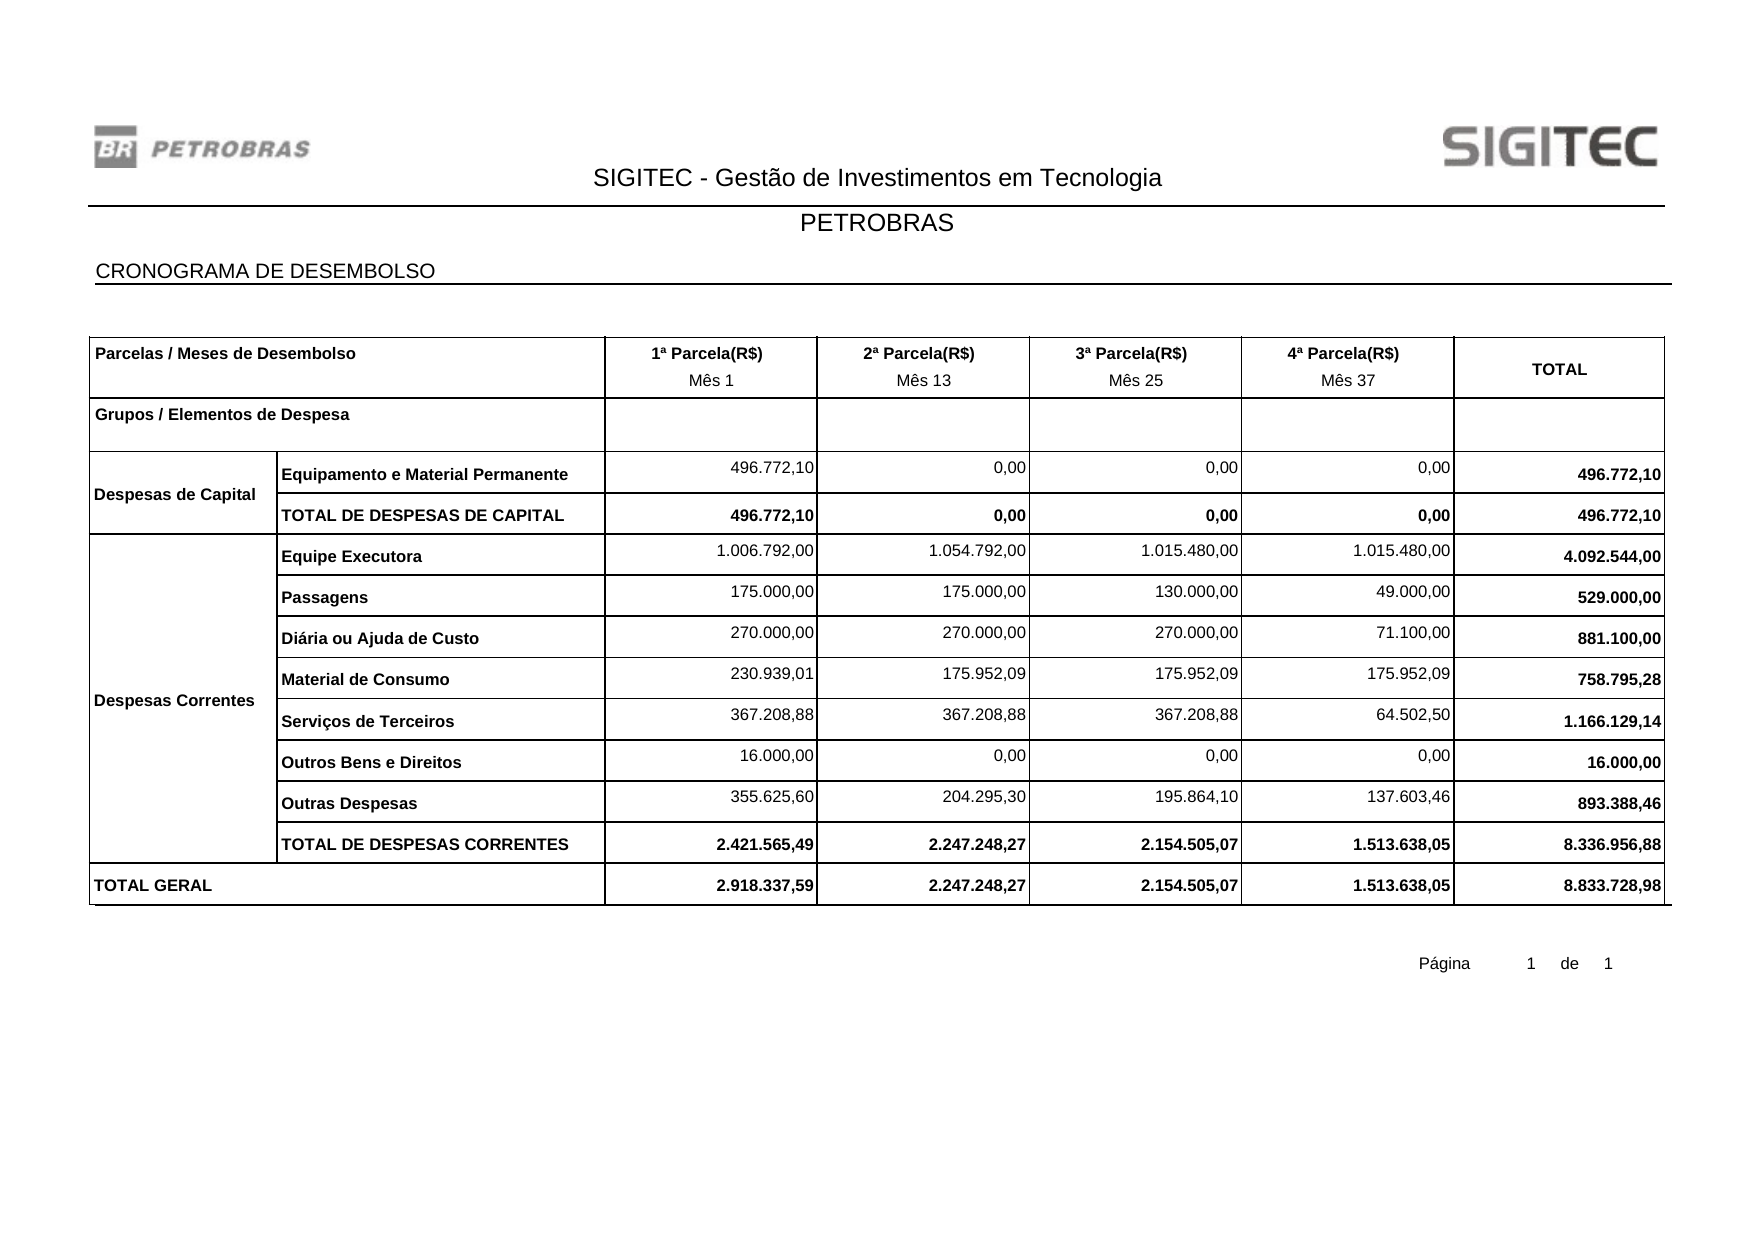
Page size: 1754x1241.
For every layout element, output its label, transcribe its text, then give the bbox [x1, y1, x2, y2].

table_header TOTAL [1455, 338, 1664, 397]
table_cell 4.092.544,00 [1455, 535, 1664, 574]
table_cell 0,00 [818, 452, 1029, 492]
table_cell Despesas Correntes [90, 535, 276, 862]
table_cell Grupos / Elementos de Despesa [90, 399, 604, 451]
table_cell 2.918.337,59 [606, 864, 816, 903]
table_header 3ª Parcela(R$) Mês 25 [1030, 338, 1241, 397]
table_cell 0,00 [1242, 494, 1453, 533]
subtitle PETROBRAS [88, 207, 1665, 237]
table_cell 1.054.792,00 [818, 535, 1029, 574]
table_cell 195.864,10 [1030, 782, 1241, 821]
table_cell 496.772,10 [606, 494, 816, 533]
table_cell Equipamento e Material Permanente [278, 452, 604, 492]
table_cell 0,00 [818, 741, 1029, 780]
table_cell 893.388,46 [1455, 782, 1664, 821]
table_cell 1.015.480,00 [1030, 535, 1241, 574]
table_cell 230.939,01 [606, 658, 816, 698]
table_cell 49.000,00 [1242, 576, 1453, 615]
table_cell [1242, 399, 1453, 451]
subtitle PETROBRAS [88, 126, 1665, 205]
table_cell 367.208,88 [818, 699, 1029, 739]
table_cell 16.000,00 [1455, 741, 1664, 780]
table_cell 1.006.792,00 [606, 535, 816, 574]
table_cell 367.208,88 [1030, 699, 1241, 739]
table_cell 64.502,50 [1242, 699, 1453, 739]
table_cell 0,00 [1030, 452, 1241, 492]
table_cell 130.000,00 [1030, 576, 1241, 615]
table_cell Despesas de Capital [90, 452, 276, 533]
table_cell 2.247.248,27 [818, 864, 1029, 903]
table_cell 16.000,00 [606, 741, 816, 780]
table_cell [606, 399, 816, 451]
table_cell 0,00 [1030, 494, 1241, 533]
table_cell 175.952,09 [1242, 658, 1453, 698]
table_cell 0,00 [1242, 741, 1453, 780]
table_cell 496.772,10 [606, 452, 816, 492]
table_cell [1455, 399, 1664, 451]
table_cell Passagens [278, 576, 604, 615]
table_cell 355.625,60 [606, 782, 816, 821]
table_cell 1.513.638,05 [1242, 864, 1453, 903]
table_cell 204.295,30 [818, 782, 1029, 821]
table_cell 0,00 [818, 494, 1029, 533]
table_cell Diária ou Ajuda de Custo [278, 617, 604, 657]
table_cell Serviços de Terceiros [278, 699, 604, 739]
text Página 1 de 1 [95, 947, 1613, 975]
table_cell TOTAL GERAL [90, 864, 604, 903]
table_cell TOTAL DE DESPESAS DE CAPITAL [278, 494, 604, 533]
table_cell 71.100,00 [1242, 617, 1453, 657]
table_cell 0,00 [1030, 741, 1241, 780]
table_cell Equipe Executora [278, 535, 604, 574]
table_cell 175.000,00 [606, 576, 816, 615]
table_cell TOTAL DE DESPESAS CORRENTES [278, 823, 604, 862]
text CRONOGRAMA DE DESEMBOLSO [95, 258, 1613, 282]
table_cell 1.015.480,00 [1242, 535, 1453, 574]
table_cell [1030, 399, 1241, 451]
table_cell Outras Despesas [278, 782, 604, 821]
table_cell 367.208,88 [606, 699, 816, 739]
table_cell Material de Consumo [278, 658, 604, 698]
table_cell 2.421.565,49 [606, 823, 816, 862]
table_cell 1.513.638,05 [1242, 823, 1453, 862]
table_cell 2.247.248,27 [818, 823, 1029, 862]
table_cell 270.000,00 [1030, 617, 1241, 657]
table_cell 270.000,00 [606, 617, 816, 657]
table_cell 137.603,46 [1242, 782, 1453, 821]
table_cell 529.000,00 [1455, 576, 1664, 615]
table_cell 881.100,00 [1455, 617, 1664, 657]
table_cell 8.833.728,98 [1455, 864, 1664, 903]
table_cell 1.166.129,14 [1455, 699, 1664, 739]
table_cell 270.000,00 [818, 617, 1029, 657]
table_cell 175.952,09 [1030, 658, 1241, 698]
table_cell 175.000,00 [818, 576, 1029, 615]
table_cell 175.952,09 [818, 658, 1029, 698]
table_cell 0,00 [1242, 452, 1453, 492]
table_header 4ª Parcela(R$) Mês 37 [1242, 338, 1453, 397]
table_cell 496.772,10 [1455, 452, 1664, 492]
table_cell 496.772,10 [1455, 494, 1664, 533]
table_header 2ª Parcela(R$) Mês 13 [818, 338, 1029, 397]
table_header 1ª Parcela(R$) Mês 1 [606, 338, 816, 397]
table_cell 8.336.956,88 [1455, 823, 1664, 862]
table_cell 2.154.505,07 [1030, 864, 1241, 903]
table_cell 2.154.505,07 [1030, 823, 1241, 862]
table_cell Outros Bens e Direitos [278, 741, 604, 780]
table_cell 758.795,28 [1455, 658, 1664, 698]
table_cell [818, 399, 1029, 451]
table_header Parcelas / Meses de Desembolso [90, 338, 604, 397]
